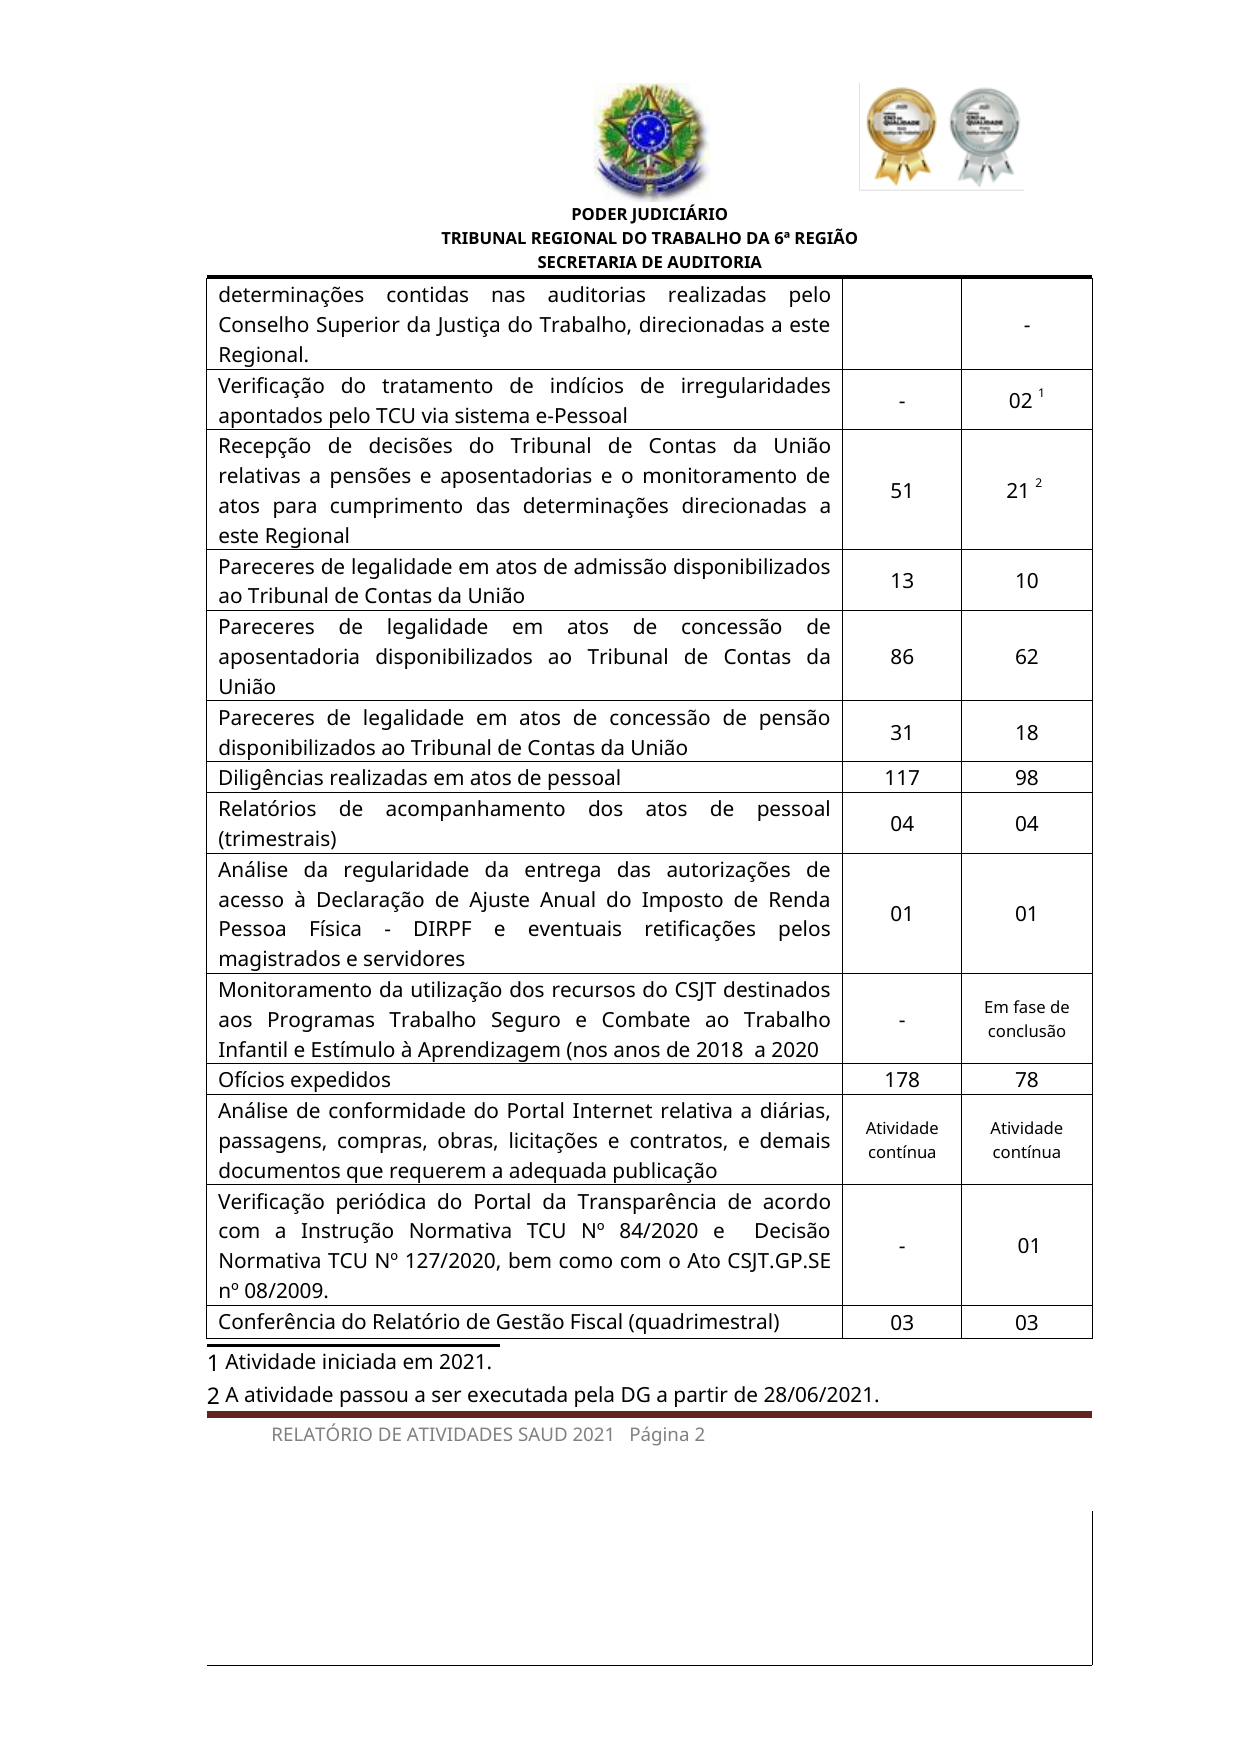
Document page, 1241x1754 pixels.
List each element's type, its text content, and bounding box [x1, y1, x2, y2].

table_cell - [843, 370, 961, 429]
table_cell Monitoramento da utilização dos recursos do CSJT destinados aos Programas Trabalho Seguro e Combate ao Trabalho Infantil e Estímulo à Aprendizagem (nos anos de 2018 a 2020 [207, 974, 842, 1063]
table_cell 03 [843, 1306, 961, 1337]
table_cell determinações contidas nas auditorias realizadas pelo Conselho Superior da Justiça do Trabalho, direcionadas a este Regional. [207, 279, 842, 368]
table_cell Relatórios de acompanhamento dos atos de pessoal (trimestrais) [207, 793, 842, 852]
table_cell 04 [843, 793, 961, 852]
table_cell Verificação periódica do Portal da Transparência de acordo com a Instrução Normativa TCU Nº 84/2020 e Decisão Normativa TCU Nº 127/2020, bem como com o Ato CSJT.GP.SE nº 08/2009. [207, 1185, 842, 1304]
table_cell 62 [962, 611, 1092, 700]
table_cell Pareceres de legalidade em atos de admissão disponibilizados ao Tribunal de Contas da União [207, 550, 842, 610]
table_cell Em fase de conclusão [962, 974, 1092, 1063]
table_cell 21 [962, 430, 1092, 549]
table_cell 178 [843, 1064, 961, 1094]
table_cell 01 [962, 1185, 1092, 1304]
table_cell 117 [843, 762, 961, 792]
table_cell 02 [962, 370, 1092, 429]
table_cell - [962, 279, 1092, 368]
table_cell 01 [843, 854, 961, 973]
table_cell Verificação do tratamento de indícios de irregularidades apontados pelo TCU via sistema e-Pessoal [207, 370, 842, 429]
table_cell 18 [962, 701, 1092, 761]
table_cell 31 [843, 701, 961, 761]
table_cell Atividade contínua [843, 1095, 961, 1184]
table_cell 13 [843, 550, 961, 610]
table_cell Pareceres de legalidade em atos de concessão de aposentadoria disponibilizados ao Tribunal de Contas da União [207, 611, 842, 700]
table_cell 03 [962, 1306, 1092, 1337]
table_cell - [843, 974, 961, 1063]
table_cell 10 [962, 550, 1092, 610]
table_cell 98 [962, 762, 1092, 792]
table_cell - [843, 1185, 961, 1304]
table_cell Diligências realizadas em atos de pessoal [207, 762, 842, 792]
table_cell Ofícios expedidos [207, 1064, 842, 1094]
table_cell 78 [962, 1064, 1092, 1094]
table_cell 51 [843, 430, 961, 549]
table_cell 04 [962, 793, 1092, 852]
table_cell Pareceres de legalidade em atos de concessão de pensão disponibilizados ao Tribunal de Contas da União [207, 701, 842, 761]
table_cell 86 [843, 611, 961, 700]
table_cell [843, 279, 961, 368]
table_cell Atividade contínua [962, 1095, 1092, 1184]
table_cell 01 [962, 854, 1092, 973]
table_cell Análise de conformidade do Portal Internet relativa a diárias, passagens, compras, obras, licitações e contratos, e demais documentos que requerem a adequada publicação [207, 1095, 842, 1184]
table_cell Recepção de decisões do Tribunal de Contas da União relativas a pensões e aposentadorias e o monitoramento de atos para cumprimento das determinações direcionadas a este Regional [207, 430, 842, 549]
table_cell Análise da regularidade da entrega das autorizações de acesso à Declaração de Ajuste Anual do Imposto de Renda Pessoa Física - DIRPF e eventuais retificações pelos magistrados e servidores [207, 854, 842, 973]
table_cell Conferência do Relatório de Gestão Fiscal (quadrimestral) [207, 1306, 842, 1337]
